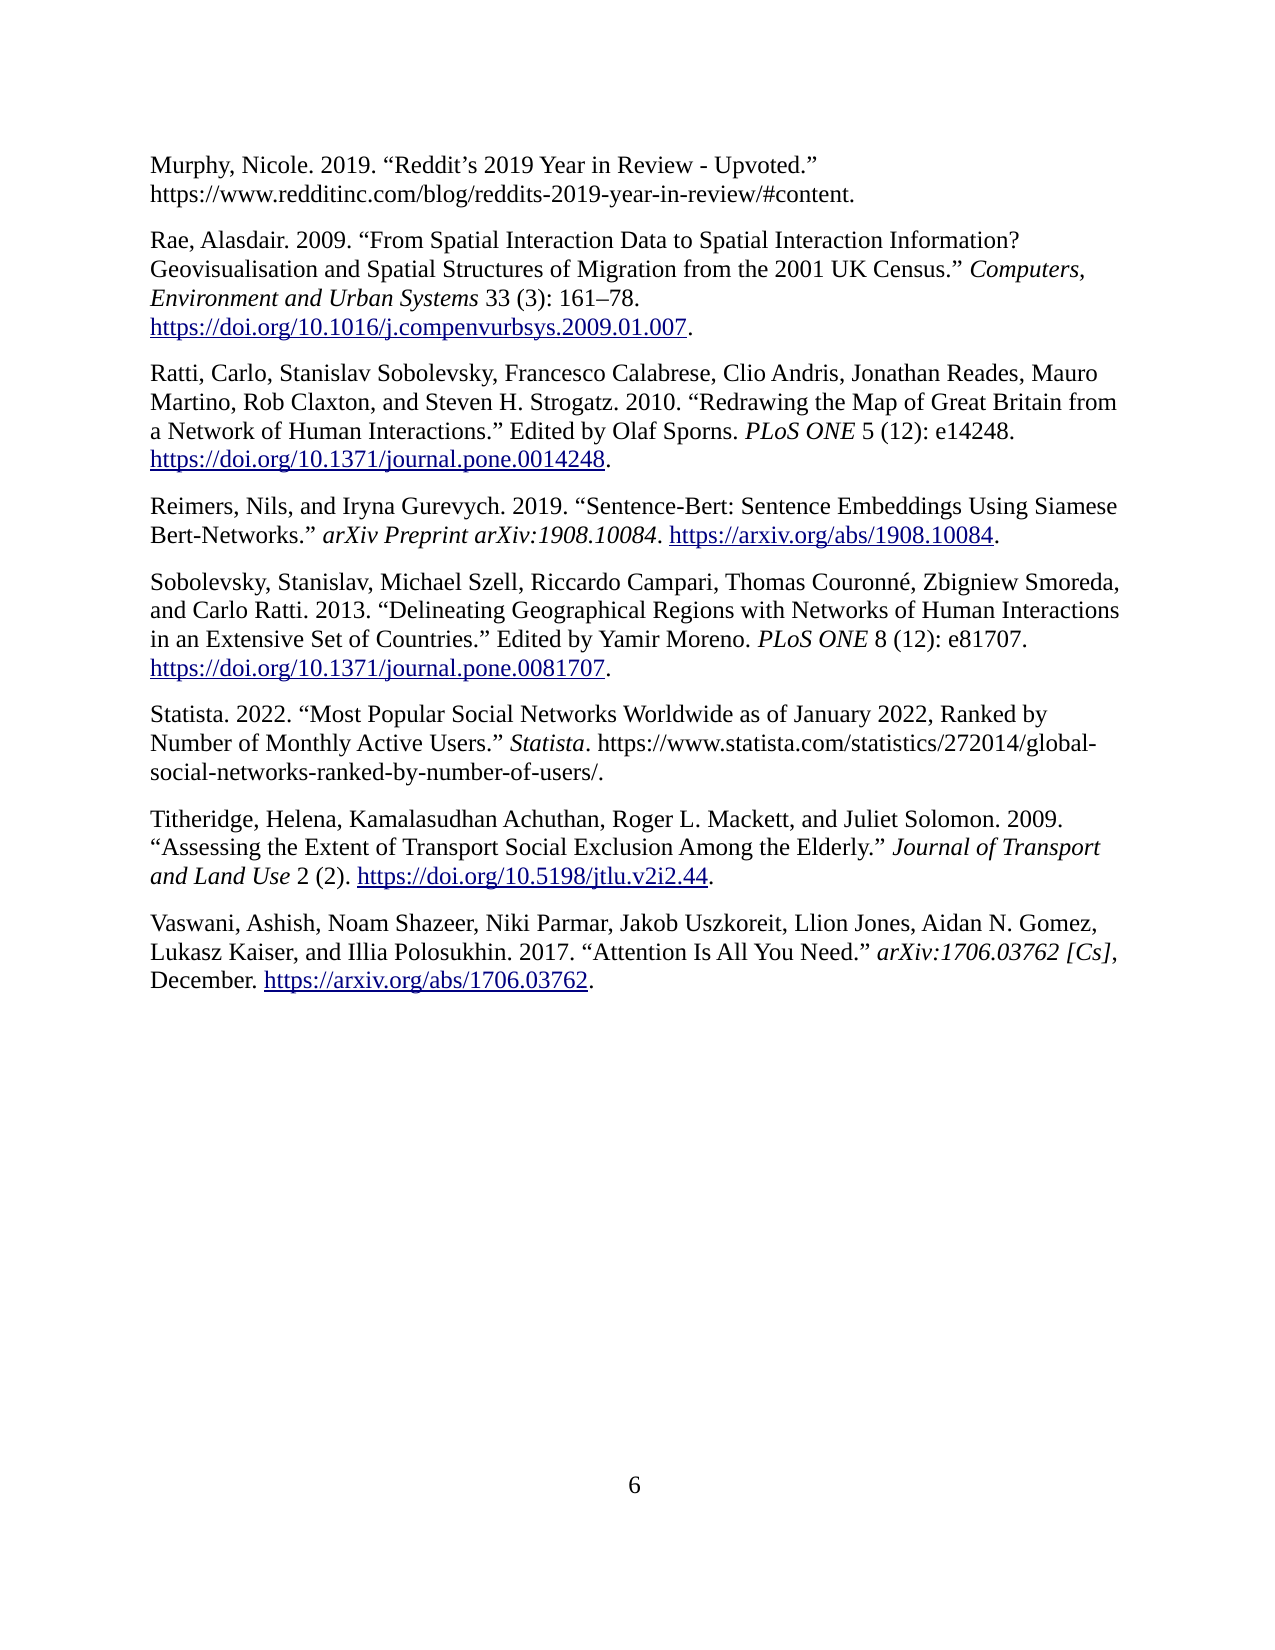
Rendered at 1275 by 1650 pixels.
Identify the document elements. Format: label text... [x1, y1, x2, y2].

text Rae, Alasdair. 2009. “From Spatial Interaction Data to Spatial Interaction Information? Geovisualisation and Spatial Structures of Migration from the 2001 UK Census.” Computers, Environment and Urban Systems 33 (3): 161–78. https://doi.org/10.1016/j.compenvurbsys.2009.01.007. [150, 225, 1125, 340]
text Statista. 2022. “Most Popular Social Networks Worldwide as of January 2022, Ranked by Number of Monthly Active Users.” Statista. https://www.statista.com/statistics/272014/global-social-networks-ranked-by-number-of-users/. [150, 699, 1125, 786]
text Sobolevsky, Stanislav, Michael Szell, Riccardo Campari, Thomas Couronné, Zbigniew Smoreda, and Carlo Ratti. 2013. “Delineating Geographical Regions with Networks of Human Interactions in an Extensive Set of Countries.” Edited by Yamir Moreno. PLoS ONE 8 (12): e81707. https://doi.org/10.1371/journal.pone.0081707. [150, 567, 1125, 682]
text Vaswani, Ashish, Noam Shazeer, Niki Parmar, Jakob Uszkoreit, Llion Jones, Aidan N. Gomez, Lukasz Kaiser, and Illia Polosukhin. 2017. “Attention Is All You Need.” arXiv:1706.03762 [Cs], December. https://arxiv.org/abs/1706.03762. [150, 908, 1125, 994]
text Titheridge, Helena, Kamalasudhan Achuthan, Roger L. Mackett, and Juliet Solomon. 2009. “Assessing the Extent of Transport Social Exclusion Among the Elderly.” Journal of Transport and Land Use 2 (2). https://doi.org/10.5198/jtlu.v2i2.44. [150, 804, 1125, 890]
text Murphy, Nicole. 2019. “Reddit’s 2019 Year in Review - Upvoted.” https://www.redditinc.com/blog/reddits-2019-year-in-review/#content. [150, 150, 1125, 207]
text Ratti, Carlo, Stanislav Sobolevsky, Francesco Calabrese, Clio Andris, Jonathan Reades, Mauro Martino, Rob Claxton, and Steven H. Strogatz. 2010. “Redrawing the Map of Great Britain from a Network of Human Interactions.” Edited by Olaf Sporns. PLoS ONE 5 (12): e14248. https://doi.org/10.1371/journal.pone.0014248. [150, 358, 1125, 473]
text Reimers, Nils, and Iryna Gurevych. 2019. “Sentence-Bert: Sentence Embeddings Using Siamese Bert-Networks.” arXiv Preprint arXiv:1908.10084. https://arxiv.org/abs/1908.10084. [150, 491, 1125, 549]
